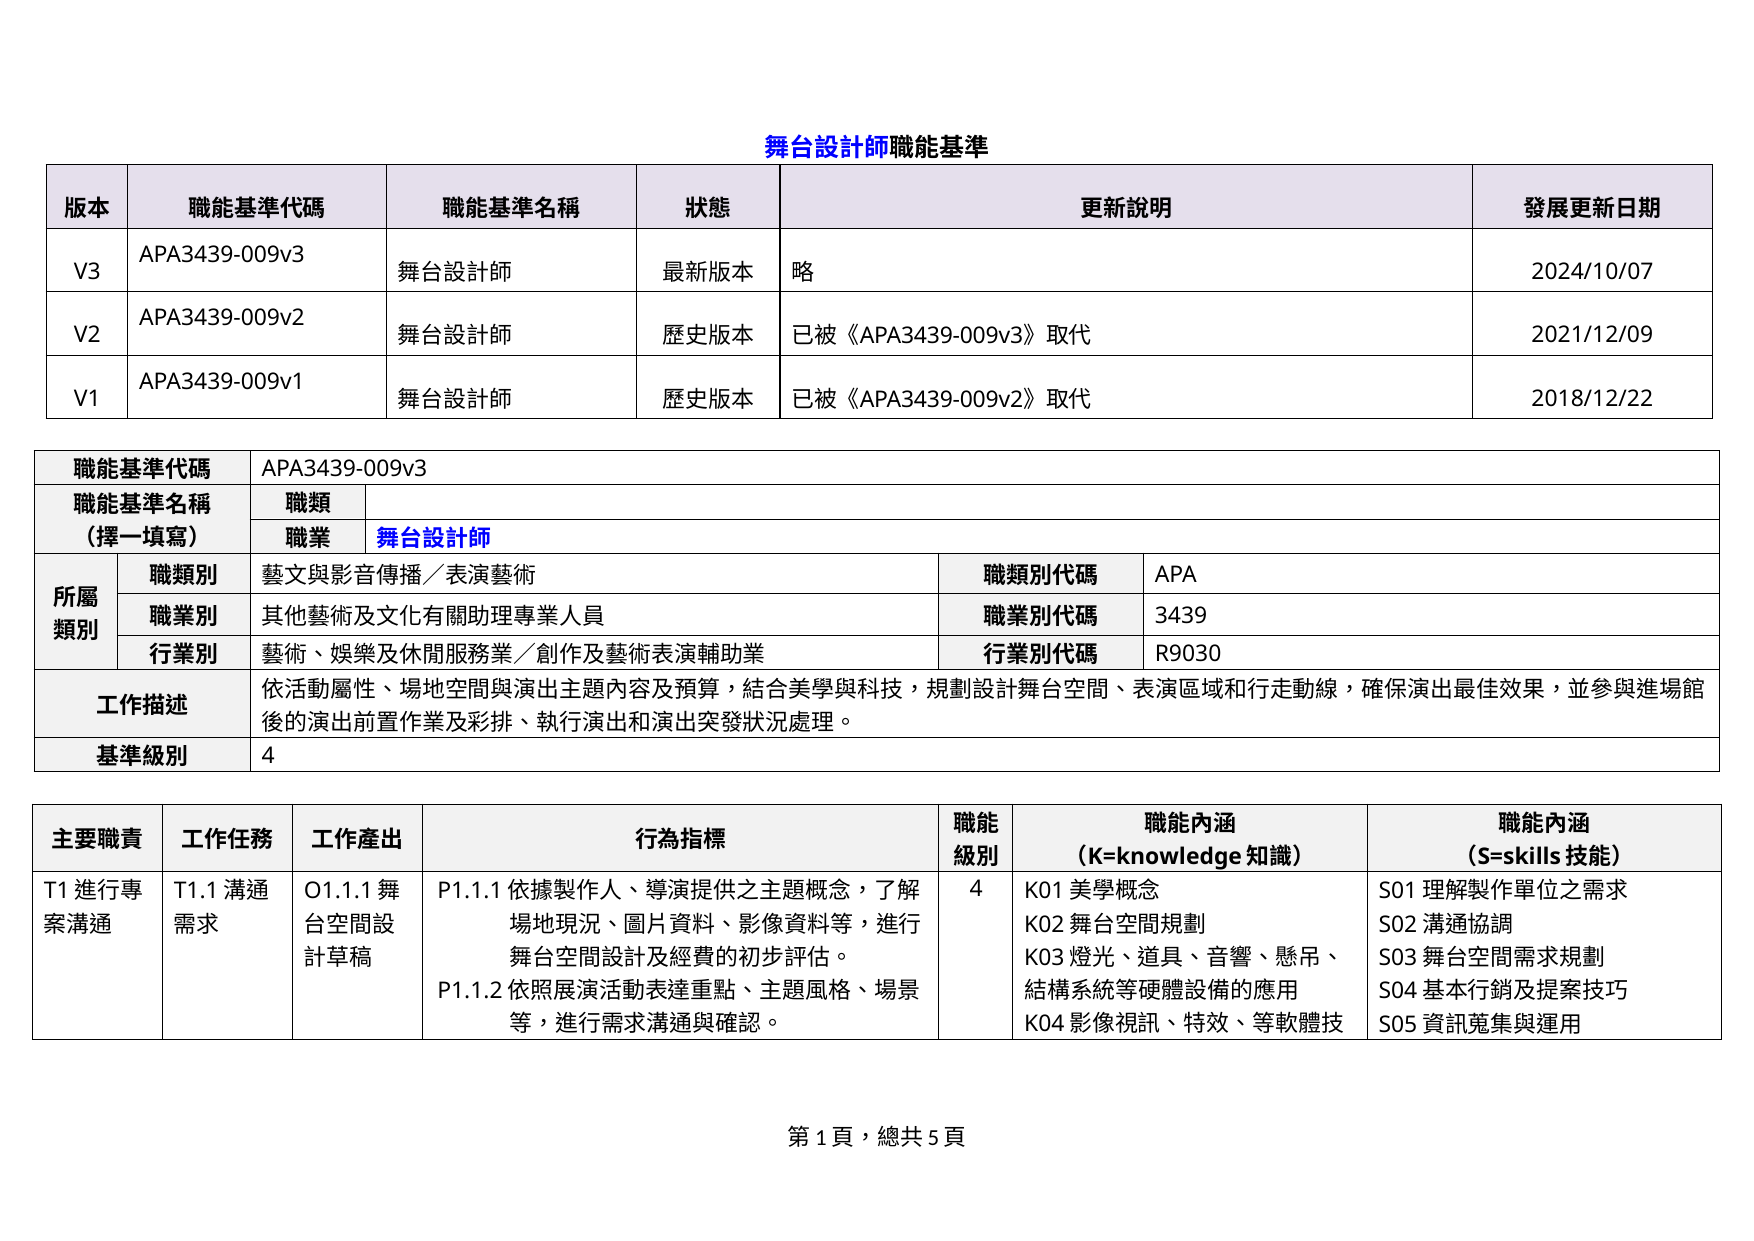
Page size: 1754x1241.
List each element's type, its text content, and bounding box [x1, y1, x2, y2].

table_cell 職類別 [118, 554, 250, 593]
table_header 職能內涵 （S=skills技能） [1368, 805, 1721, 871]
table_cell 藝文與影音傳播／表演藝術 [251, 554, 938, 593]
table_cell 2018/12/22 [1473, 356, 1712, 418]
table_cell 舞台設計師 [387, 229, 636, 291]
table_header 職能基準代碼 [35, 451, 250, 484]
table_cell 舞台設計師 [387, 292, 636, 355]
table_cell V3 [47, 229, 127, 291]
table_cell 已被《APA3439-009v2》取代 [781, 356, 1472, 418]
table_cell APA [1144, 554, 1719, 593]
table_cell 4 [939, 872, 1012, 1039]
table_cell T1進行專案溝通 [33, 872, 162, 1039]
table_cell 3439 [1144, 594, 1719, 635]
table_cell 行業別 [118, 636, 250, 669]
table_cell 藝術、娛樂及休閒服務業／創作及藝術表演輔助業 [251, 636, 938, 669]
table_cell 歷史版本 [637, 356, 779, 418]
table_cell APA3439-009v2 [128, 292, 386, 355]
text 舞台設計師職能基準 [118, 128, 1636, 164]
table_cell P1.1.1依據製作人、導演提供之主題概念，了解場地現況、圖片資料、影像資料等，進行舞台空間設計及經費的初步評估。 P1.1.2依照展演活動表達重點、主題風格、場景等，進行需求溝通與確認。 [423, 872, 938, 1039]
table_cell V1 [47, 356, 127, 418]
table_cell 職業別 [118, 594, 250, 635]
table_cell 已被《APA3439-009v3》取代 [781, 292, 1472, 355]
table_cell S01理解製作單位之需求 S02溝通協調 S03舞台空間需求規劃 S04基本行銷及提案技巧 S05資訊蒐集與運用 [1368, 872, 1721, 1039]
table_header APA3439-009v3 [251, 451, 1719, 484]
table_cell 2024/10/07 [1473, 229, 1712, 291]
table_cell 職能基準名稱 （擇一填寫） [35, 485, 250, 553]
table_header 職能基準代碼 [128, 165, 386, 228]
table_cell 職業 [251, 520, 365, 553]
table_cell 歷史版本 [637, 292, 779, 355]
table_cell K01美學概念 K02舞台空間規劃 K03燈光、道具、音響、懸吊、結構系統等硬體設備的應用 K04影像視訊、特效、等軟體技 [1013, 872, 1367, 1039]
table_header 職能基準名稱 [387, 165, 636, 228]
table_header 更新說明 [781, 165, 1472, 228]
table_cell APA3439-009v3 [128, 229, 386, 291]
table_header 主要職責 [33, 805, 162, 871]
table_header 版本 [47, 165, 127, 228]
table_cell 行業別代碼 [939, 636, 1143, 669]
table_header 行為指標 [423, 805, 938, 871]
table_cell 其他藝術及文化有關助理專業人員 [251, 594, 938, 635]
table_cell 最新版本 [637, 229, 779, 291]
table_cell 工作描述 [35, 670, 250, 737]
table_cell APA3439-009v1 [128, 356, 386, 418]
table_cell [366, 485, 1719, 518]
table_cell 職類別代碼 [939, 554, 1143, 593]
table_cell 舞台設計師 [366, 520, 1719, 553]
table_header 工作產出 [293, 805, 422, 871]
table_header 職能內涵 （K=knowledge知識） [1013, 805, 1367, 871]
table_header 工作任務 [163, 805, 292, 871]
table_header 發展更新日期 [1473, 165, 1712, 228]
table_header 職能級別 [939, 805, 1012, 871]
table_cell 職業別代碼 [939, 594, 1143, 635]
table_cell 依活動屬性、場地空間與演出主題內容及預算，結合美學與科技，規劃設計舞台空間、表演區域和行走動線，確保演出最佳效果，並參與進場館後的演出前置作業及彩排、執行演出和演出突發狀況處理。 [251, 670, 1719, 737]
table_cell 4 [251, 738, 1719, 771]
table_cell 所屬類別 [35, 554, 117, 669]
table_cell 2021/12/09 [1473, 292, 1712, 355]
table_cell T1.1溝通需求 [163, 872, 292, 1039]
table_cell R9030 [1144, 636, 1719, 669]
table_cell 基準級別 [35, 738, 250, 771]
table_header 狀態 [637, 165, 779, 228]
table_cell 舞台設計師 [387, 356, 636, 418]
table_cell 職類 [251, 485, 365, 518]
table_cell 略 [781, 229, 1472, 291]
table_cell O1.1.1舞台空間設計草稿 [293, 872, 422, 1039]
table_cell V2 [47, 292, 127, 355]
